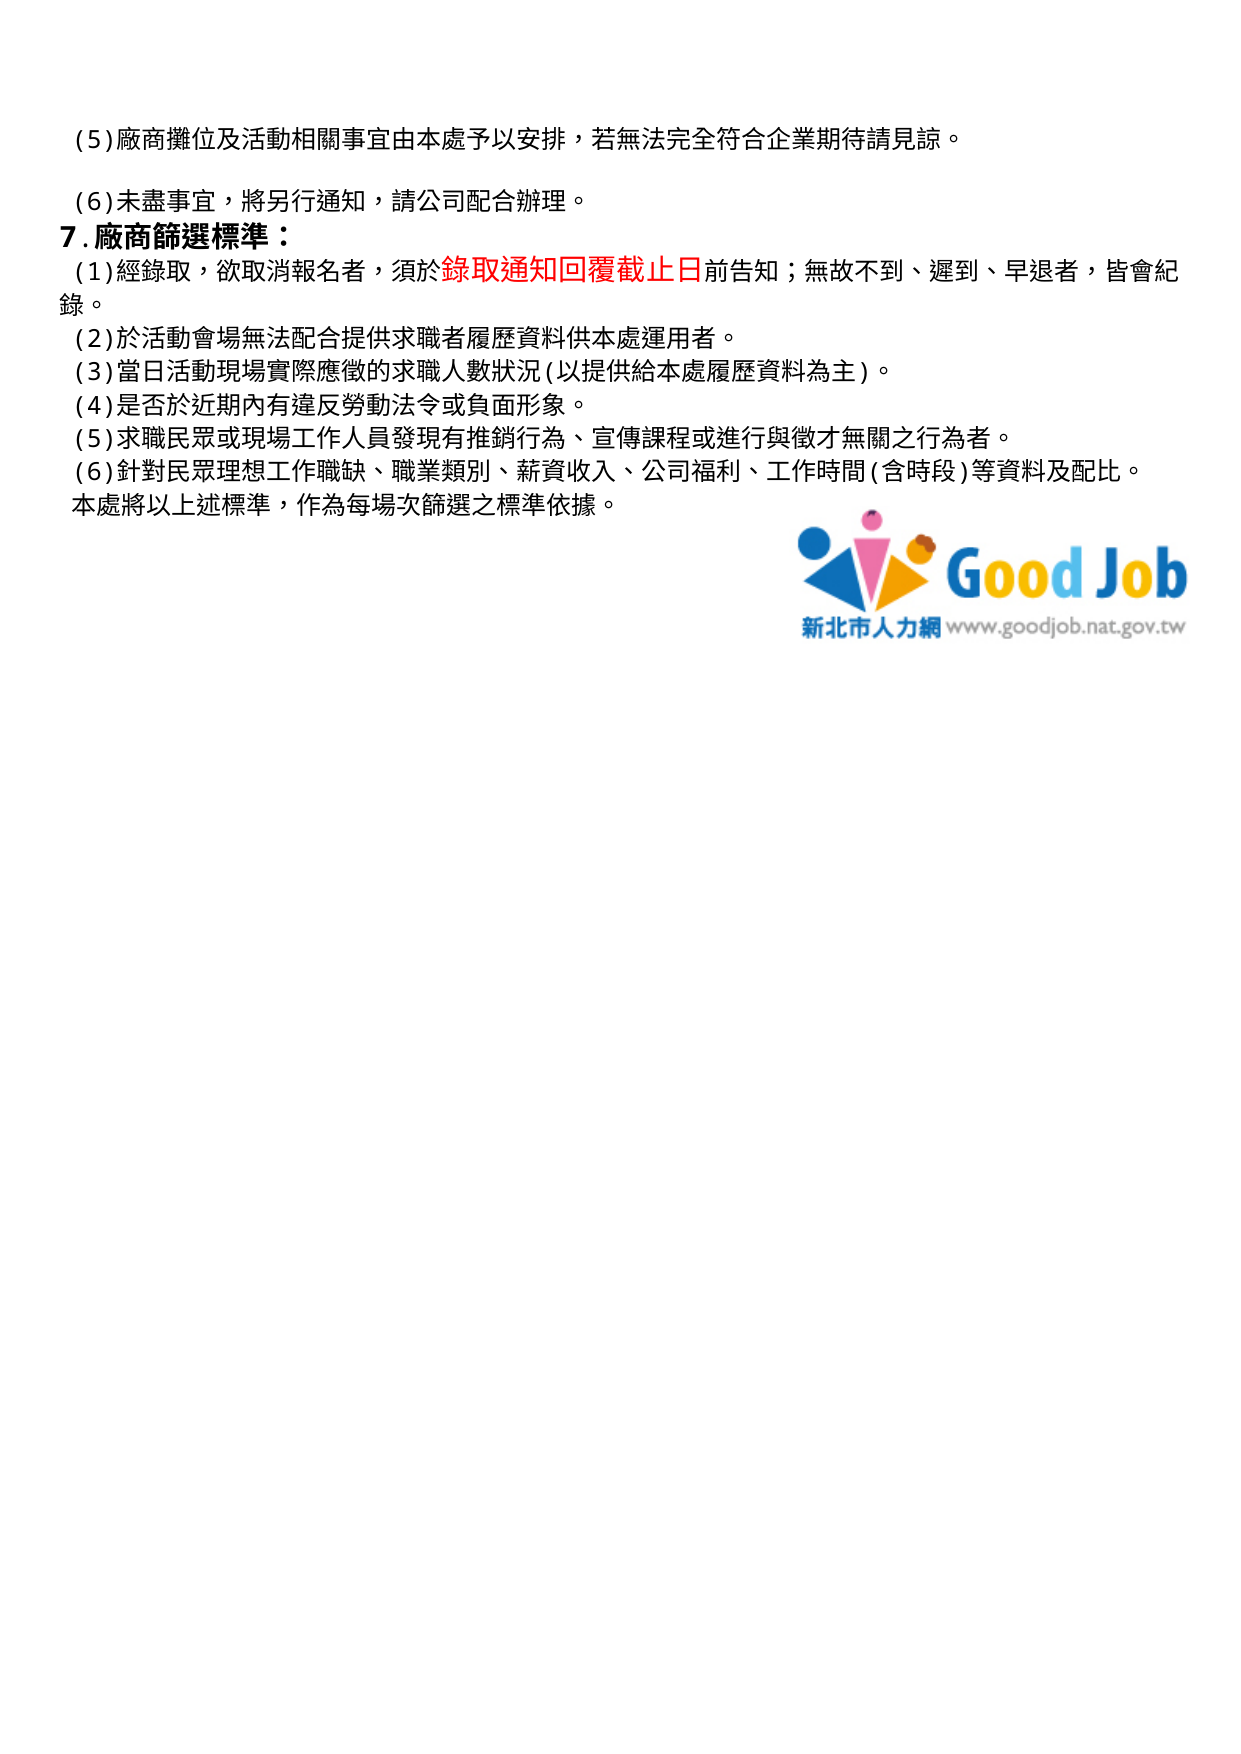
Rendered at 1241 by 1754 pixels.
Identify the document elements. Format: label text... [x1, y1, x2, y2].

text (4)是否於近期內有違反勞動法令或負面形象。 [59, 387, 1196, 421]
text (6)未盡事宜，將另行通知，請公司配合辦理。 [59, 158, 1182, 221]
text 7.廠商篩選標準： [59, 221, 1196, 254]
text (3)當日活動現場實際應徵的求職人數狀況(以提供給本處履歷資料為主)。 [59, 354, 1196, 387]
text (5)求職民眾或現場工作人員發現有推銷行為、宣傳課程或進行與徵才無關之行為者。 [59, 421, 1196, 454]
text (6)針對民眾理想工作職缺、職業類別、薪資收入、公司福利、工作時間(含時段)等資料及配比。 [59, 454, 1196, 487]
text (5)廠商攤位及活動相關事宜由本處予以安排，若無法完全符合企業期待請見諒。 [59, 96, 1182, 158]
text 本處將以上述標準，作為每場次篩選之標準依據。 [59, 487, 1196, 521]
text (2)於活動會場無法配合提供求職者履歷資料供本處運用者。 [59, 321, 1196, 354]
picture [789, 506, 1196, 650]
text (1)經錄取，欲取消報名者，須於錄取通知回覆截止日前告知；無故不到、遲到、早退者，皆會紀錄。 [59, 254, 1196, 321]
